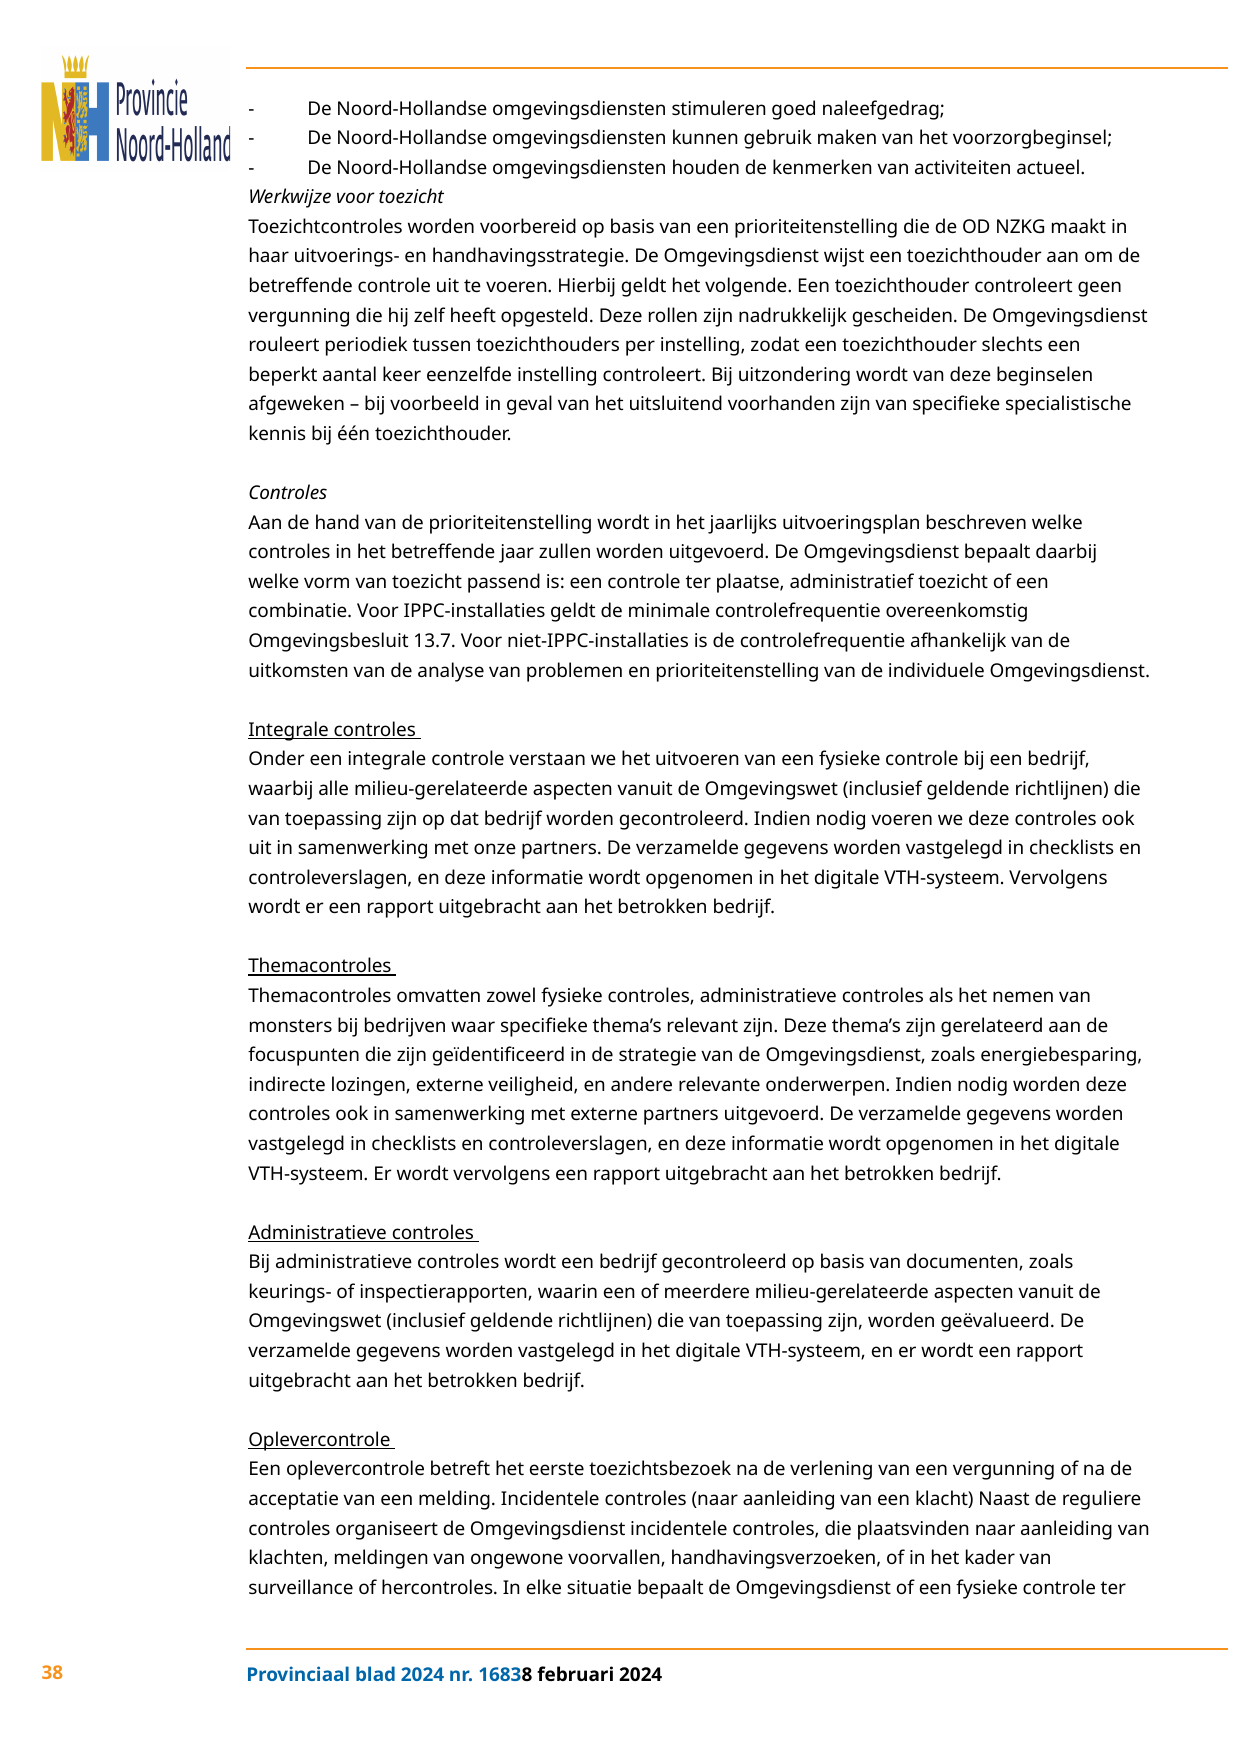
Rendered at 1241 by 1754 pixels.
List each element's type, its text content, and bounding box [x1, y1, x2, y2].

text Aan de hand van de prioriteitenstelling wordt in het jaarlijks uitvoeringsplan beschreven welke controles in het betreffende jaar zullen worden uitgevoerd. De Omgevingsdienst bepaalt daarbij welke vorm van toezicht passend is: een controle ter plaatse, administratief toezicht of een combinatie. Voor IPPC-installaties geldt de minimale controlefrequentie overeenkomstig Omgevingsbesluit 13.7. Voor niet-IPPC-installaties is de controlefrequentie afhankelijk van de uitkomsten van de analyse van problemen en prioriteitenstelling van de individuele Omgevingsdienst. [248, 509, 1152, 683]
text Administratieve controles [248, 1219, 1152, 1245]
text Controles [248, 479, 1152, 505]
text Integrale controles [248, 716, 1152, 742]
list De Noord-Hollandse omgevingsdiensten houden de kenmerken van activiteiten actueel. [248, 154, 1152, 180]
picture [41, 47, 231, 172]
text Bij administratieve controles wordt een bedrijf gecontroleerd op basis van documenten, zoals keurings- of inspectierapporten, waarin een of meerdere milieu-gerelateerde aspecten vanuit de Omgevingswet (inclusief geldende richtlijnen) die van toepassing zijn, worden geëvalueerd. De verzamelde gegevens worden vastgelegd in het digitale VTH-systeem, en er wordt een rapport uitgebracht aan het betrokken bedrijf. [248, 1248, 1152, 1393]
list De Noord-Hollandse omgevingsdiensten stimuleren goed naleefgedrag; [248, 95, 1152, 121]
text Werkwijze voor toezicht [248, 183, 1152, 209]
text Themacontroles [248, 953, 1152, 978]
text Themacontroles omvatten zowel fysieke controles, administratieve controles als het nemen van monsters bij bedrijven waar specifieke thema’s relevant zijn. Deze thema’s zijn gerelateerd aan de focuspunten die zijn geïdentificeerd in de strategie van de Omgevingsdienst, zoals energiebesparing, indirecte lozingen, externe veiligheid, en andere relevante onderwerpen. Indien nodig worden deze controles ook in samenwerking met externe partners uitgevoerd. De verzamelde gegevens worden vastgelegd in checklists en controleverslagen, en deze informatie wordt opgenomen in het digitale VTH-systeem. Er wordt vervolgens een rapport uitgebracht aan het betrokken bedrijf. [248, 982, 1152, 1186]
text Onder een integrale controle verstaan we het uitvoeren van een fysieke controle bij een bedrijf, waarbij alle milieu-gerelateerde aspecten vanuit de Omgevingswet (inclusief geldende richtlijnen) die van toepassing zijn op dat bedrijf worden gecontroleerd. Indien nodig voeren we deze controles ook uit in samenwerking met onze partners. De verzamelde gegevens worden vastgelegd in checklists en controleverslagen, en deze informatie wordt opgenomen in het digitale VTH-systeem. Vervolgens wordt er een rapport uitgebracht aan het betrokken bedrijf. [248, 746, 1152, 919]
text Oplevercontrole [248, 1426, 1152, 1452]
text Een oplevercontrole betreft het eerste toezichtsbezoek na de verlening van een vergunning of na de acceptatie van een melding. Incidentele controles (naar aanleiding van een klacht) Naast de reguliere controles organiseert de Omgevingsdienst incidentele controles, die plaatsvinden naar aanleiding van klachten, meldingen van ongewone voorvallen, handhavingsverzoeken, of in het kader van surveillance of hercontroles. In elke situatie bepaalt de Omgevingsdienst of een fysieke controle ter [248, 1456, 1152, 1600]
list De Noord-Hollandse omgevingsdiensten kunnen gebruik maken van het voorzorgbeginsel; [248, 124, 1152, 150]
text Toezichtcontroles worden voorbereid op basis van een prioriteitenstelling die de OD NZKG maakt in haar uitvoerings- en handhavingsstrategie. De Omgevingsdienst wijst een toezichthouder aan om de betreffende controle uit te voeren. Hierbij geldt het volgende. Een toezichthouder controleert geen vergunning die hij zelf heeft opgesteld. Deze rollen zijn nadrukkelijk gescheiden. De Omgevingsdienst rouleert periodiek tussen toezichthouders per instelling, zodat een toezichthouder slechts een beperkt aantal keer eenzelfde instelling controleert. Bij uitzondering wordt van deze beginselen afgeweken – bij voorbeeld in geval van het uitsluitend voorhanden zijn van specifieke specialistische kennis bij één toezichthouder. [248, 213, 1152, 446]
